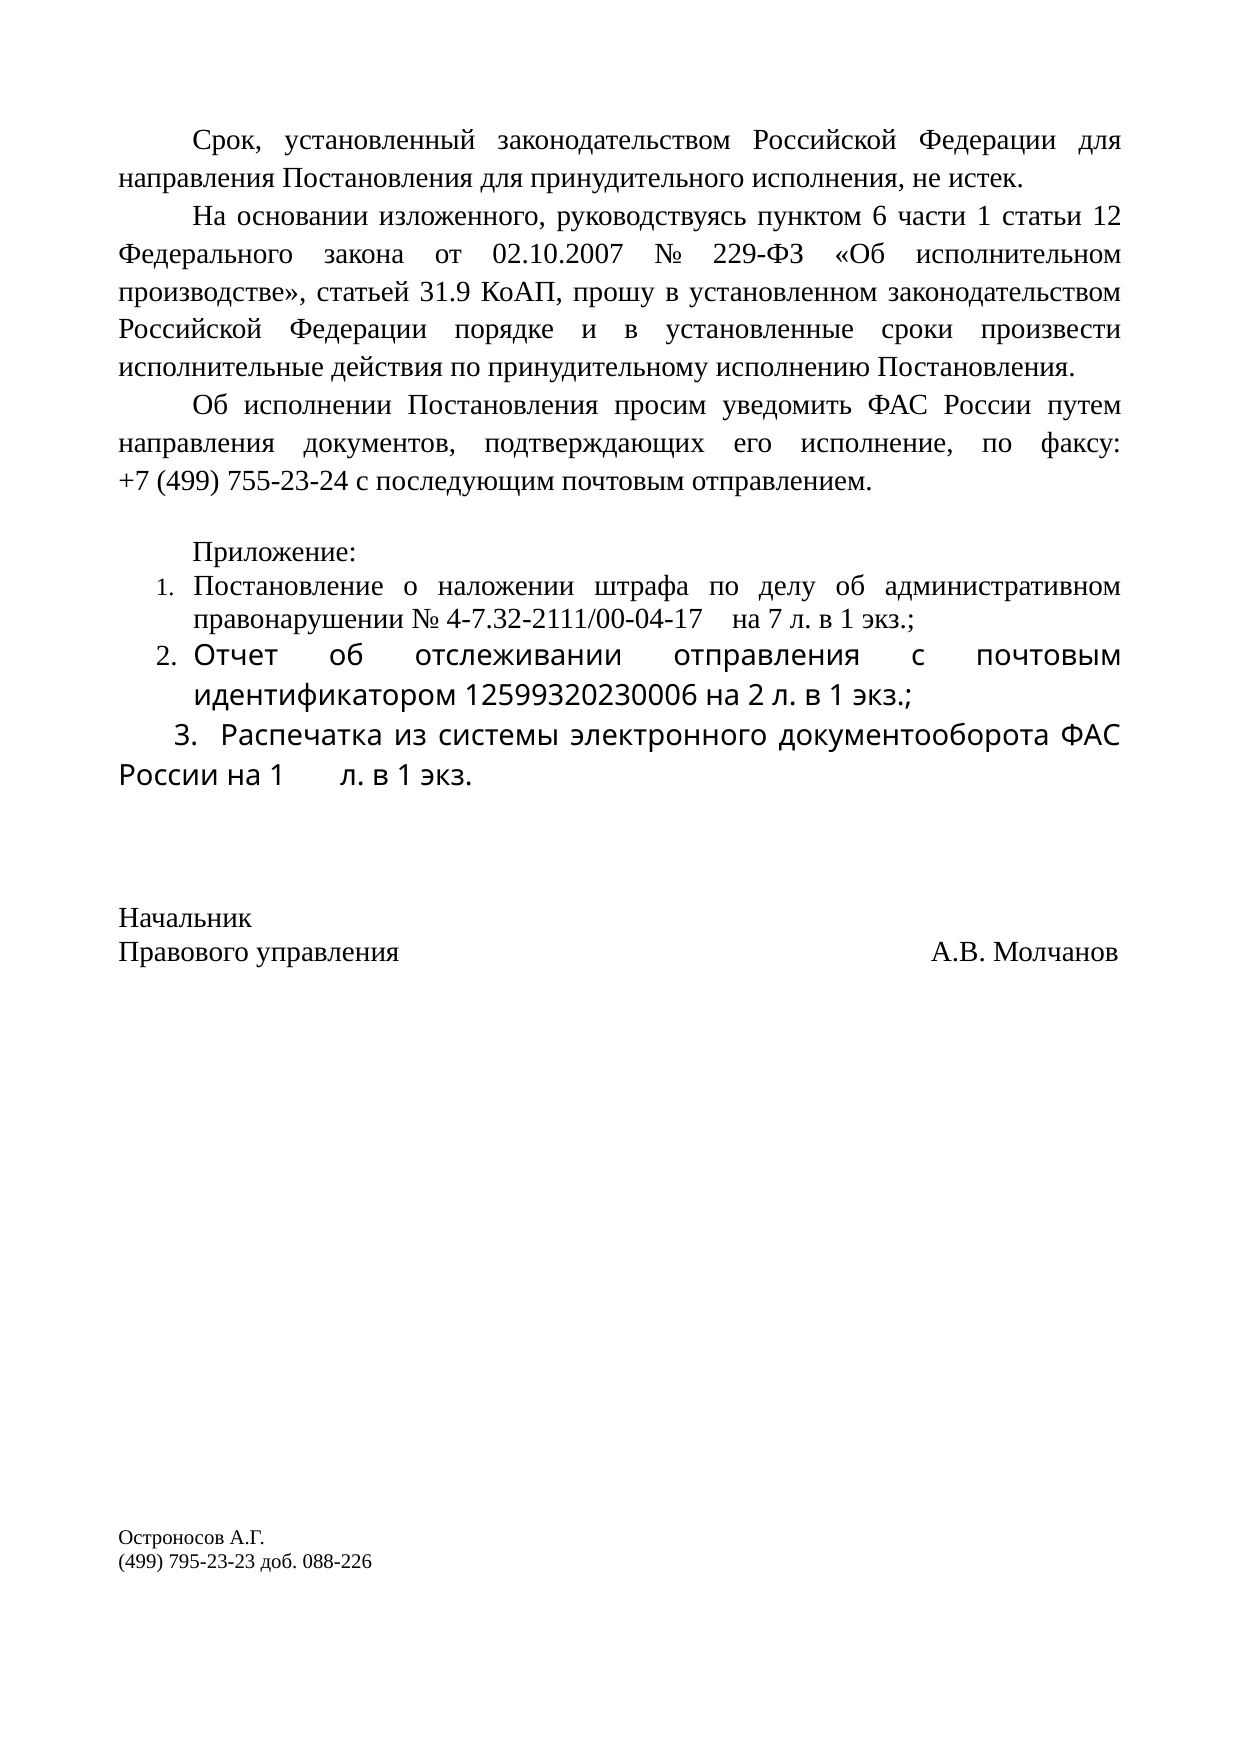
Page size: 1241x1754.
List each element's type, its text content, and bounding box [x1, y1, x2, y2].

text Правового управления А.В. Молчанов [118, 934, 1122, 967]
text Приложение: [118, 534, 1122, 568]
text Остроносов А.Г. [118, 1525, 1122, 1549]
list Постановление о наложении штрафа по делу об административном правонарушении № 4-7.32-2111/00-04-17 на 7 л. в 1 экз.; [156, 568, 1122, 635]
text Начальник [118, 900, 1122, 934]
text Срок, установленный законодательством Российской Федерации для направления Постановления для принудительного исполнения, не истек. [118, 118, 1122, 194]
list Отчет об отслеживании отправления с почтовым идентификатором 12599320230006 на 2 л. в 1 экз.; [156, 635, 1122, 714]
text 3. Распечатка из системы электронного документооборота ФАС России на 1 л. в 1 экз. [118, 714, 1122, 793]
text На основании изложенного, руководствуясь пунктом 6 части 1 статьи 12 Федерального закона от 02.10.2007 № 229-ФЗ «Об исполнительном производстве», статьей 31.9 КоАП, прошу в установленном законодательством Российской Федерации порядке и в установленные сроки произвести исполнительные действия по принудительному исполнению Постановления. [118, 194, 1122, 383]
text (499) 795-23-23 доб. 088-226 [118, 1549, 1122, 1573]
text Об исполнении Постановления просим уведомить ФАС России путем направления документов, подтверждающих его исполнение, по факсу: +7 (499) 755-23-24 с последующим почтовым отправлением. [118, 383, 1122, 496]
